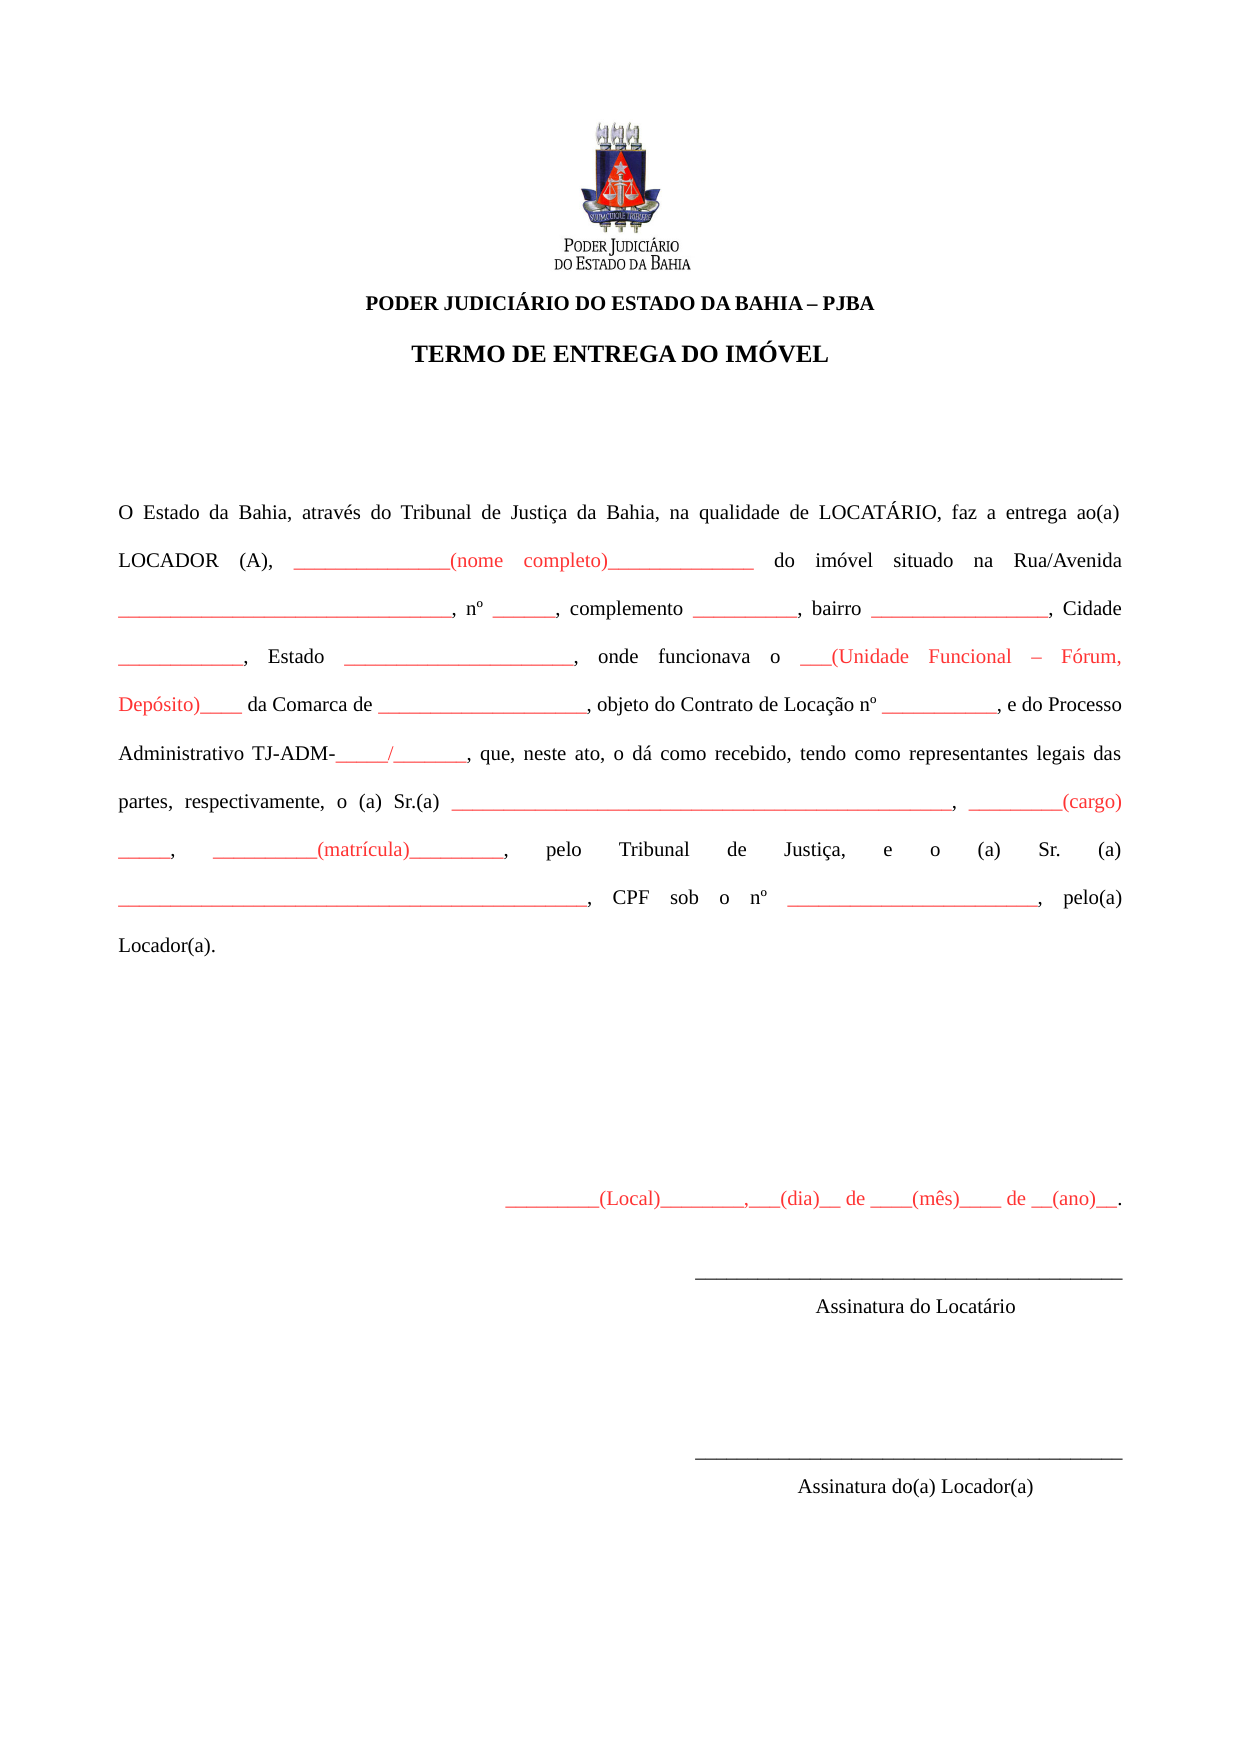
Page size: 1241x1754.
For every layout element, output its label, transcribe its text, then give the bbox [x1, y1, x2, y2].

text Assinatura do Locatário [118, 1293, 1122, 1318]
text _________(Local)________,___(dia)__ de ____(mês)____ de __(ano)__. [118, 1185, 1122, 1209]
text _________________________________________ [118, 1438, 1122, 1462]
text PODER JUDICIÁRIO DO ESTADO DA BAHIA – PJBA [118, 291, 1122, 315]
text TERMO DE ENTREGA DO IMÓVEL [118, 339, 1122, 367]
text _________________________________________ [118, 1257, 1122, 1282]
text O Estado da Bahia, através do Tribunal de Justiça da Bahia, na qualidade de LOCATÁRIO, faz a entrega ao(a) LOCADOR (A), _______________(nome completo)______________ do imóvel situado na Rua/Avenida ________________________________, nº ______, complemento __________, bairro _________________, Cidade ____________, Estado ______________________, onde funcionava o ___(Unidade Funcional – Fórum, Depósito)____ da Comarca de ____________________, objeto do Contrato de Locação nº ___________, e do Processo Administrativo TJ-ADM-_____/_______, que, neste ato, o dá como recebido, tendo como representantes legais das partes, respectivamente, o (a) Sr.(a) ________________________________________________, _________(cargo) _____, __________(matrícula)_________, pelo Tribunal de Justiça, e o (a) Sr. (a) _____________________________________________, CPF sob o nº ________________________, pelo(a) Locador(a). [118, 500, 1122, 957]
text Assinatura do(a) Locador(a) [118, 1474, 1122, 1498]
picture [535, 118, 705, 281]
